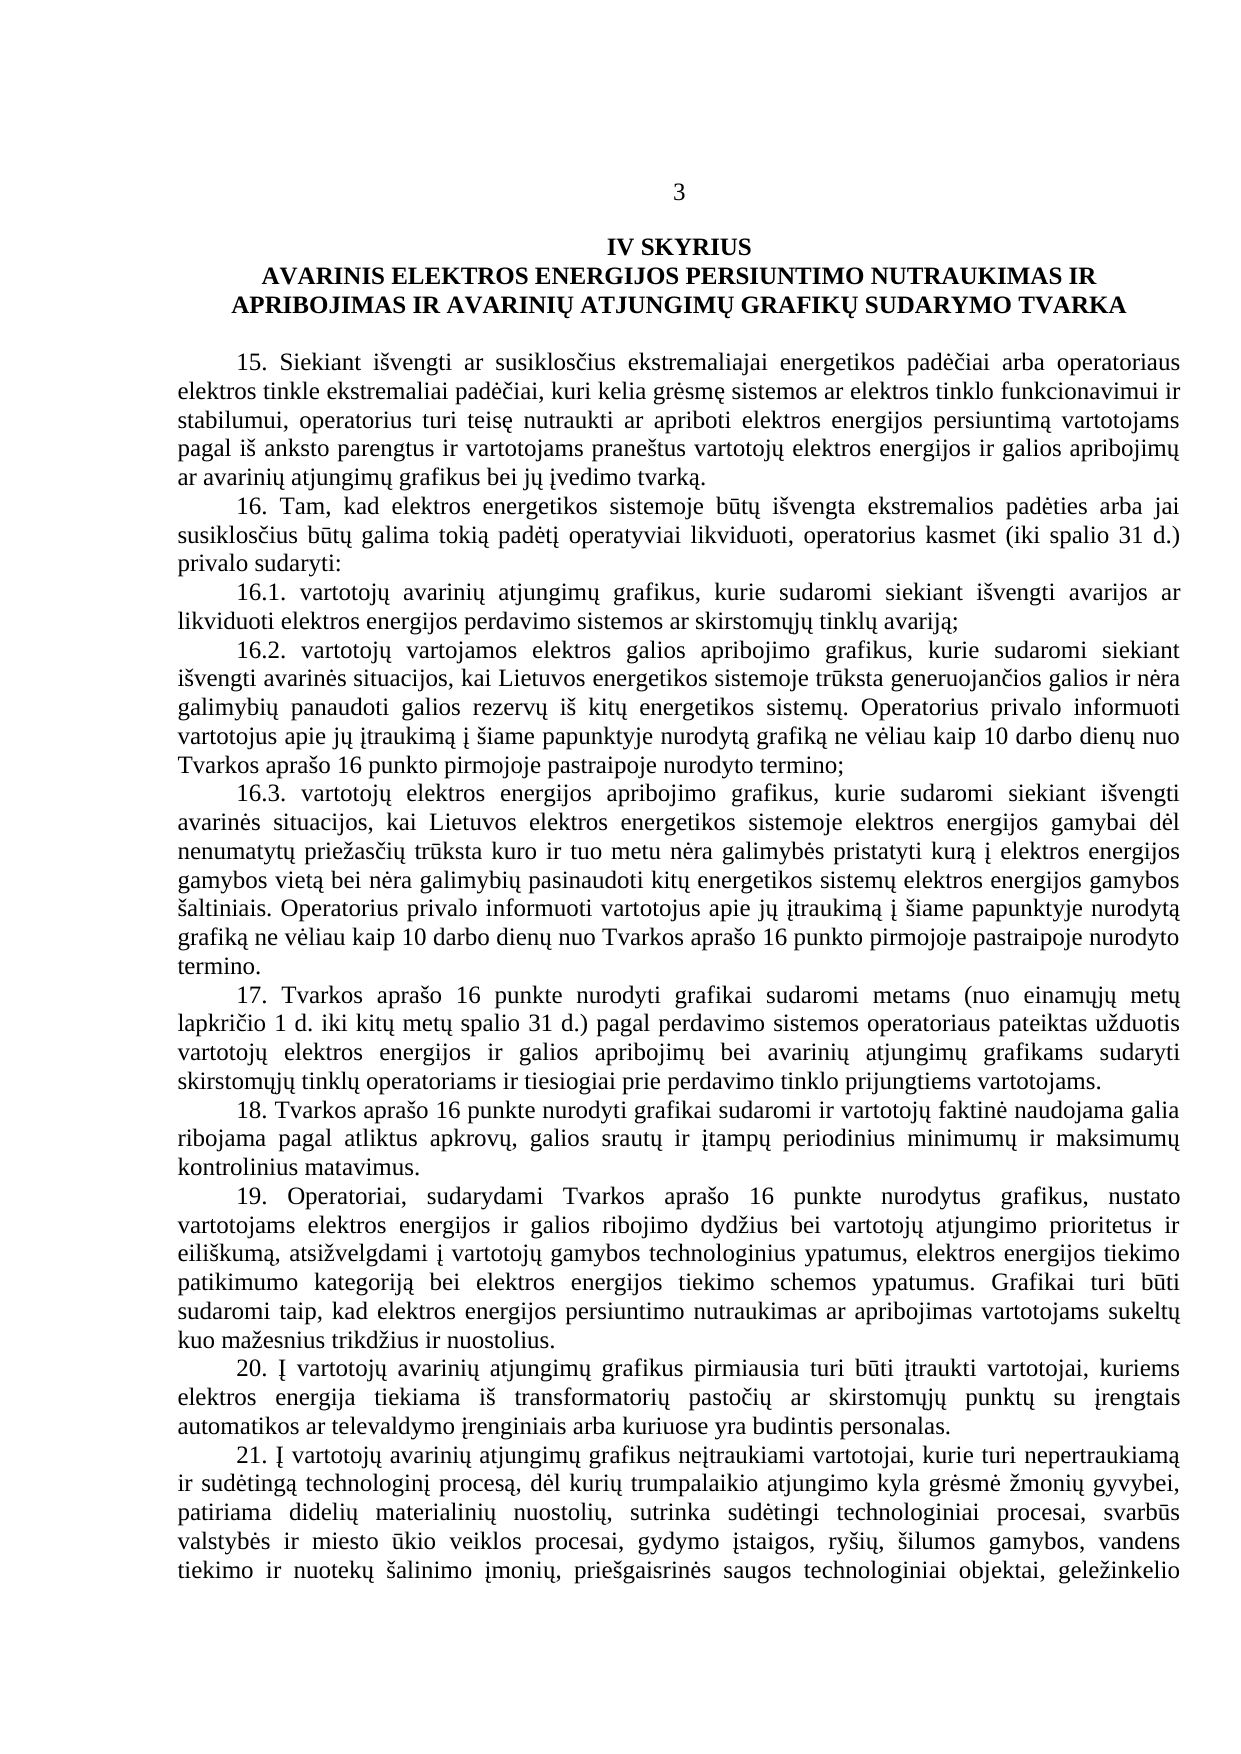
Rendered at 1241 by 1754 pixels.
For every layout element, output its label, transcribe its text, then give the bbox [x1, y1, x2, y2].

text IV SKYRIUS [177, 232, 1181, 261]
text 20. Į vartotojų avarinių atjungimų grafikus pirmiausia turi būti įtraukti vartotojai, kuriems elektros energija tiekiama iš transformatorių pastočių ar skirstomųjų punktų su įrengtais automatikos ar televaldymo įrenginiais arba kuriuose yra budintis personalas. [177, 1353, 1181, 1440]
text 16. Tam, kad elektros energetikos sistemoje būtų išvengta ekstremalios padėties arba jai susiklosčius būtų galima tokią padėtį operatyviai likviduoti, operatorius kasmet (iki spalio 31 d.) privalo sudaryti: [177, 491, 1181, 577]
text 17. Tvarkos aprašo 16 punkte nurodyti grafikai sudaromi metams (nuo einamųjų metų lapkričio 1 d. iki kitų metų spalio 31 d.) pagal perdavimo sistemos operatoriaus pateiktas užduotis vartotojų elektros energijos ir galios apribojimų bei avarinių atjungimų grafikams sudaryti skirstomųjų tinklų operatoriams ir tiesiogiai prie perdavimo tinklo prijungtiems vartotojams. [177, 980, 1181, 1095]
text 19. Operatoriai, sudarydami Tvarkos aprašo 16 punkte nurodytus grafikus, nustato vartotojams elektros energijos ir galios ribojimo dydžius bei vartotojų atjungimo prioritetus ir eiliškumą, atsižvelgdami į vartotojų gamybos technologinius ypatumus, elektros energijos tiekimo patikimumo kategoriją bei elektros energijos tiekimo schemos ypatumus. Grafikai turi būti sudaromi taip, kad elektros energijos persiuntimo nutraukimas ar apribojimas vartotojams sukeltų kuo mažesnius trikdžius ir nuostolius. [177, 1181, 1181, 1353]
text 16.2. vartotojų vartojamos elektros galios apribojimo grafikus, kurie sudaromi siekiant išvengti avarinės situacijos, kai Lietuvos energetikos sistemoje trūksta generuojančios galios ir nėra galimybių panaudoti galios rezervų iš kitų energetikos sistemų. Operatorius privalo informuoti vartotojus apie jų įtraukimą į šiame papunktyje nurodytą grafiką ne vėliau kaip 10 darbo dienų nuo Tvarkos aprašo 16 punkto pirmojoje pastraipoje nurodyto termino; [177, 635, 1181, 778]
text 15. Siekiant išvengti ar susiklosčius ekstremaliajai energetikos padėčiai arba operatoriaus elektros tinkle ekstremaliai padėčiai, kuri kelia grėsmę sistemos ar elektros tinklo funkcionavimui ir stabilumui, operatorius turi teisę nutraukti ar apriboti elektros energijos persiuntimą vartotojams pagal iš anksto parengtus ir vartotojams praneštus vartotojų elektros energijos ir galios apribojimų ar avarinių atjungimų grafikus bei jų įvedimo tvarką. [177, 347, 1181, 491]
text 18. Tvarkos aprašo 16 punkte nurodyti grafikai sudaromi ir vartotojų faktinė naudojama galia ribojama pagal atliktus apkrovų, galios srautų ir įtampų periodinius minimumų ir maksimumų kontrolinius matavimus. [177, 1095, 1181, 1181]
text 21. Į vartotojų avarinių atjungimų grafikus neįtraukiami vartotojai, kurie turi nepertraukiamą ir sudėtingą technologinį procesą, dėl kurių trumpalaikio atjungimo kyla grėsmė žmonių gyvybei, patiriama didelių materialinių nuostolių, sutrinka sudėtingi technologiniai procesai, svarbūs valstybės ir miesto ūkio veiklos procesai, gydymo įstaigos, ryšių, šilumos gamybos, vandens tiekimo ir nuotekų šalinimo įmonių, priešgaisrinės saugos technologiniai objektai, geležinkelio [177, 1440, 1181, 1583]
text 16.1. vartotojų avarinių atjungimų grafikus, kurie sudaromi siekiant išvengti avarijos ar likviduoti elektros energijos perdavimo sistemos ar skirstomųjų tinklų avariją; [177, 577, 1181, 635]
text AVARINIS ELEKTROS ENERGIJOS PERSIUNTIMO NUTRAUKIMAS IR APRIBOJIMAS IR AVARINIŲ ATJUNGIMŲ GRAFIKŲ SUDARYMO TVARKA [177, 261, 1181, 318]
text 16.3. vartotojų elektros energijos apribojimo grafikus, kurie sudaromi siekiant išvengti avarinės situacijos, kai Lietuvos elektros energetikos sistemoje elektros energijos gamybai dėl nenumatytų priežasčių trūksta kuro ir tuo metu nėra galimybės pristatyti kurą į elektros energijos gamybos vietą bei nėra galimybių pasinaudoti kitų energetikos sistemų elektros energijos gamybos šaltiniais. Operatorius privalo informuoti vartotojus apie jų įtraukimą į šiame papunktyje nurodytą grafiką ne vėliau kaip 10 darbo dienų nuo Tvarkos aprašo 16 punkto pirmojoje pastraipoje nurodyto termino. [177, 778, 1181, 980]
